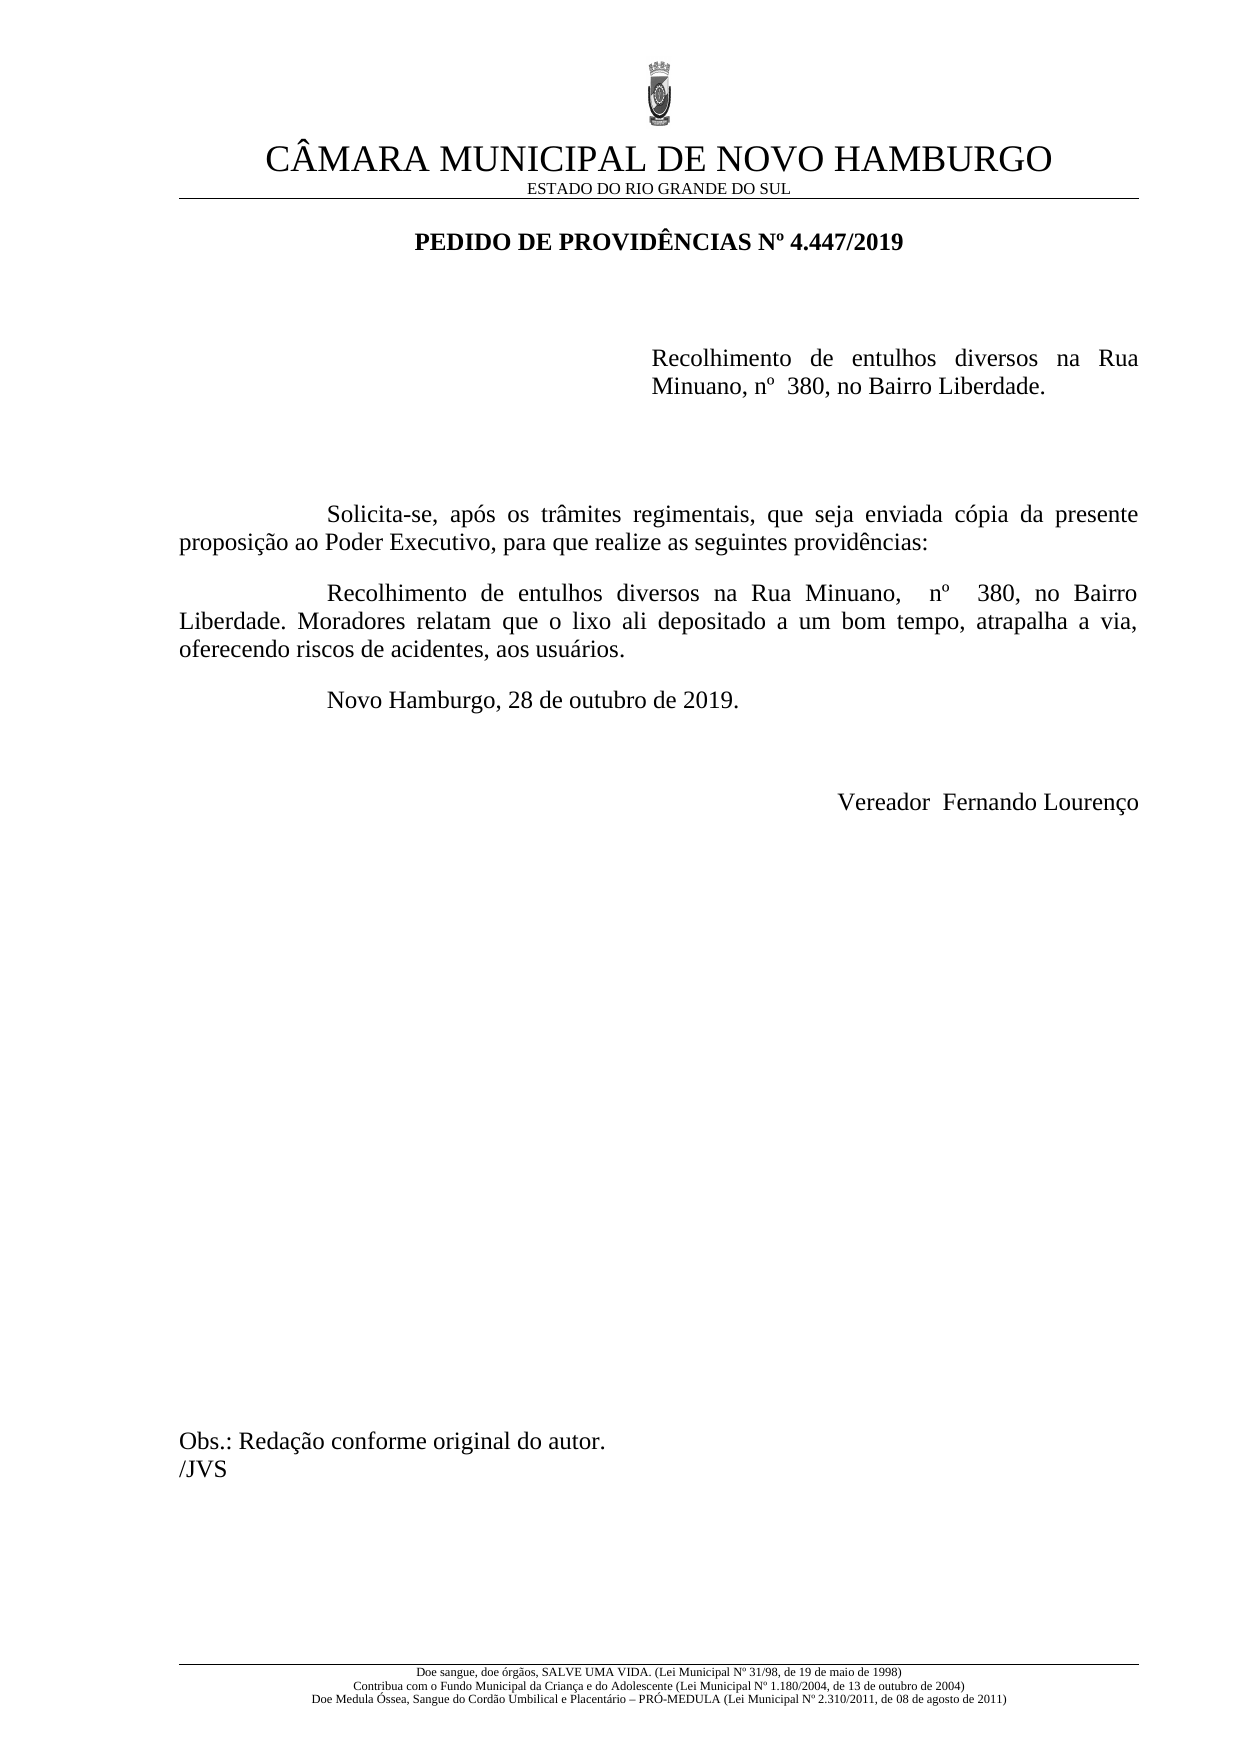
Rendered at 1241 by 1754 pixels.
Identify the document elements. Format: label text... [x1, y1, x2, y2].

text Novo Hamburgo, 28 de outubro de 2019. [179, 686, 1139, 714]
text PEDIDO DE PROVIDÊNCIAS Nº 4.447/2019 [179, 228, 1139, 256]
text Obs.: Redação conforme original do autor. [179, 1427, 1139, 1455]
text Recolhimento de entulhos diversos na Rua Minuano, nº 380, no Bairro Liberdade. [651, 344, 1139, 400]
text /JVS [179, 1455, 1139, 1483]
text Recolhimento de entulhos diversos na Rua Minuano, nº 380, no Bairro Liberdade. Moradores relatam que o lixo ali depositado a um bom tempo, atrapalha a via, oferecendo riscos de acidentes, aos usuários. [179, 579, 1139, 662]
text Vereador Fernando Lourenço [179, 788, 1139, 816]
text Solicita-se, após os trâmites regimentais, que seja enviada cópia da presente proposição ao Poder Executivo, para que realize as seguintes providências: [179, 500, 1139, 556]
